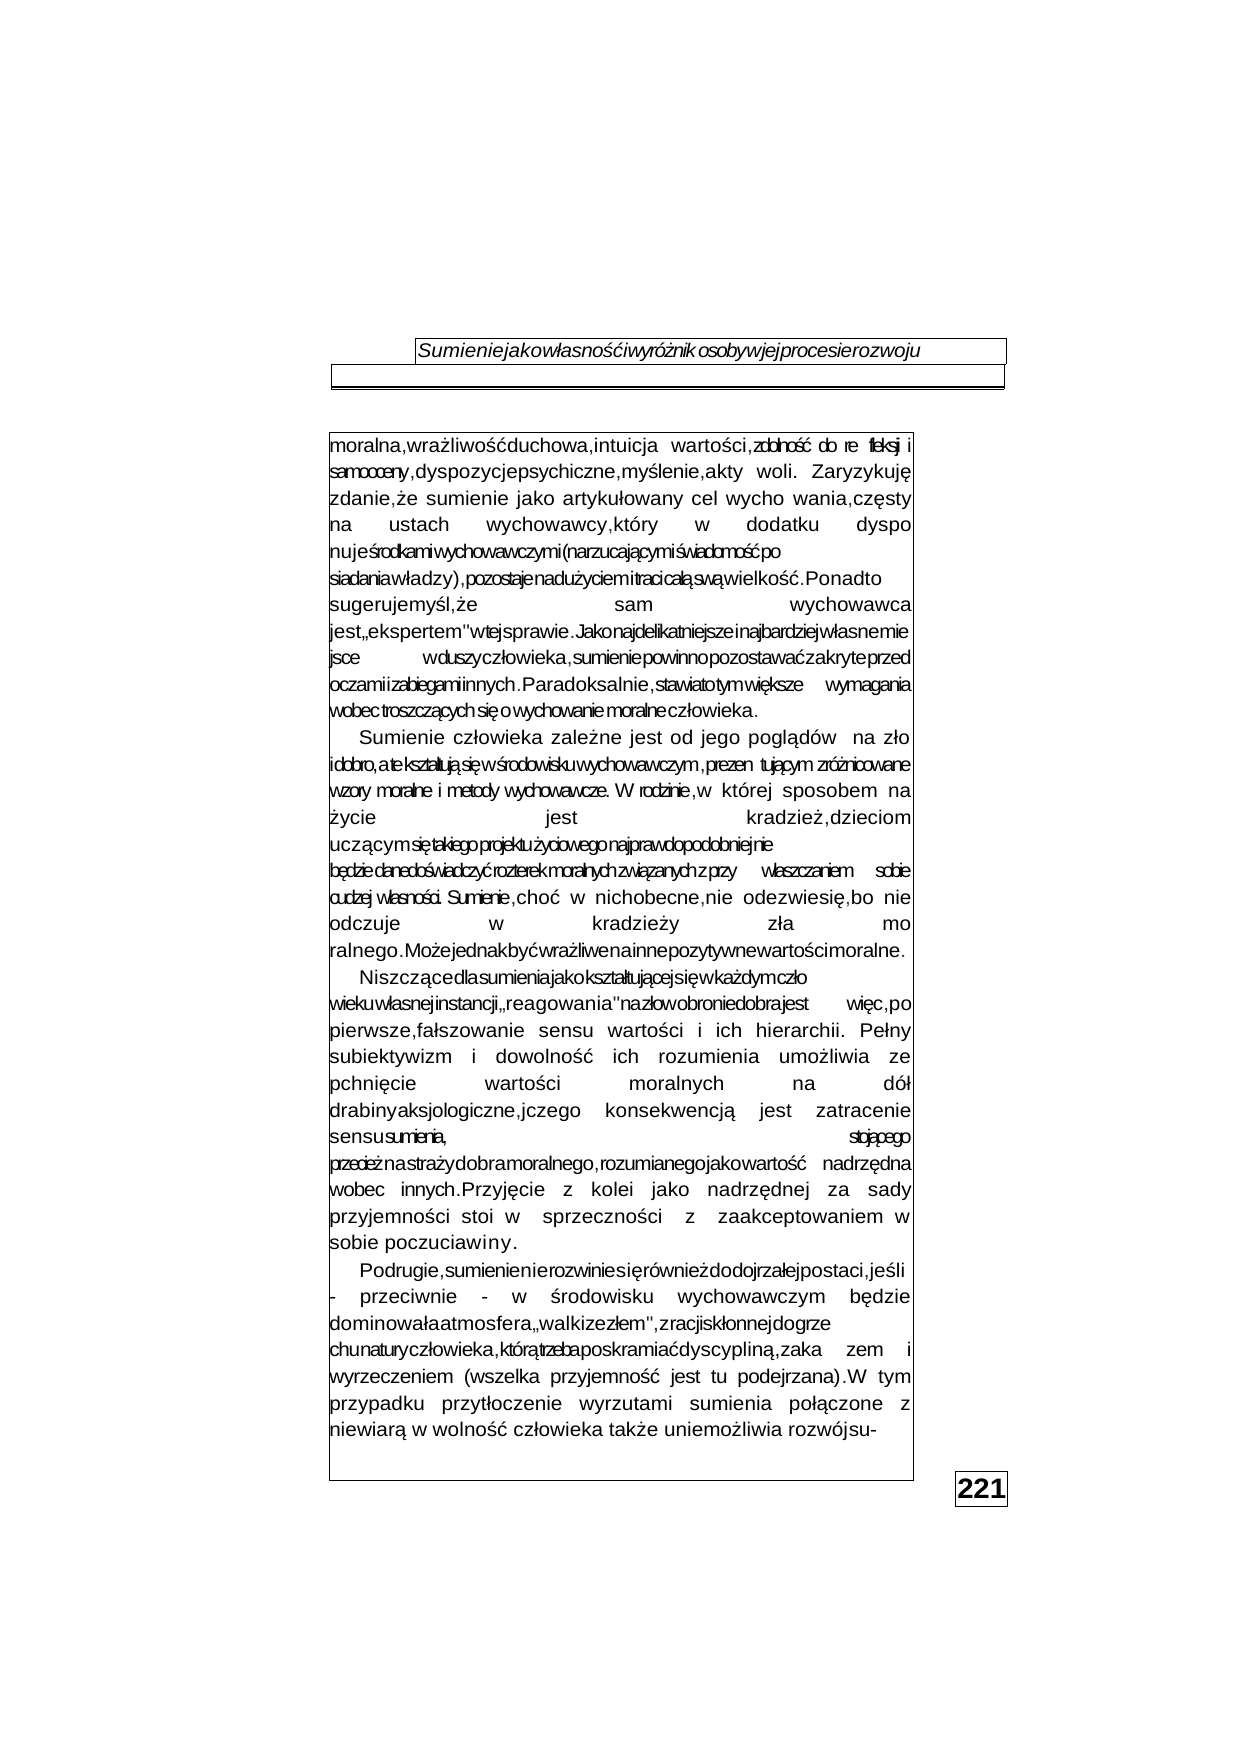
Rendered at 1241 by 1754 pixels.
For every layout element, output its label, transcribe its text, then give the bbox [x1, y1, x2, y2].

text Sumieniejakowłasnośćiwyróżnik osobywjejprocesierozwoju [417, 339, 1006, 362]
text moralna,wrażliwośćduchowa,intuicja wartości,zdolność do re­ fleksji i samooceny,dyspozycjepsychiczne,myślenie,akty woli. Zaryzykuję zdanie,że sumienie jako artykułowany cel wycho­ wania,częsty na ustach wychowawcy,który w dodatku dyspo­ nujeśrodkamiwychowawczymi(narzucającymiświadomośćpo­ siadaniawładzy),pozostajenadużyciemitracicałąswąwielkość.Ponadto sugerujemyśl,że sam wychowawca jest„ekspertem"wtejsprawie.Jakonajdelikatniejszeinajbardziejwłasnemiejsce wduszyczłowieka,sumieniepowinnopozostawaćzakryteprzed oczamiizabiegamiinnych.Paradoksalnie,stawiatotymwiększe wymagania wobec troszczących się o wychowanie moralneczłowieka. [330, 433, 912, 722]
text Niszczącedlasumieniajakokształtującejsięwkażdymczło­ wiekuwłasnejinstancji„reagowania"nazłowobroniedobrajest więc,po pierwsze,fałszowanie sensu wartości i ich hierarchii. Pełny subiektywizm i dowolność ich rozumienia umożliwia ze­ pchnięcie wartości moralnych na dół drabinyaksjologiczne,jczego konsekwencją jest zatracenie sensusumienia, stojącego przecieżnastrażydobramoralnego,rozumianegojakowartość nadrzędna wobec innych.Przyjęcie z kolei jako nadrzędnej za­ sady przyjemności stoi w sprzeczności z zaakceptowaniem w sobie poczuciawiny. [330, 966, 912, 1254]
text Podrugie,sumienienierozwiniesięrównieżdodojrzałejpo­staci,jeśli - przeciwnie - w środowisku wychowawczym będzie dominowałaatmosfera„walkizezłem",zracjiskłonnejdogrze­ chunaturyczłowieka,którątrzebaposkramiaćdyscypliną,zaka­ zem i wyrzeczeniem (wszelka przyjemność jest tu podejrzana).W tym przypadku przytłoczenie wyrzutami sumienia połączone z niewiarą w wolność człowieka także uniemożliwia rozwójsu- [330, 1258, 911, 1441]
text 221 [957, 1472, 1007, 1505]
text Sumienie człowieka zależne jest od jego poglądów na zło idobro,atekształtująsięwśrodowiskuwychowawczym,prezen­ tującym zróżnicowane wzory moralne i metody wychowawcze. W rodzinie,w której sposobem na życie jest kradzież,dzieciom uczącymsiętakiegoprojektużyciowegonajprawdopodobniejnie będziedanedoświadczyćrozterekmoralnychzwiązanychzprzy­ właszczaniem sobie cudzej własności. Sumienie,choć w nichobecne,nie odezwiesię,bo nie odczuje w kradzieży zła mo­ ralnego.Możejednakbyćwrażliwenainnepozytywnewartościmoralne. [330, 726, 911, 961]
